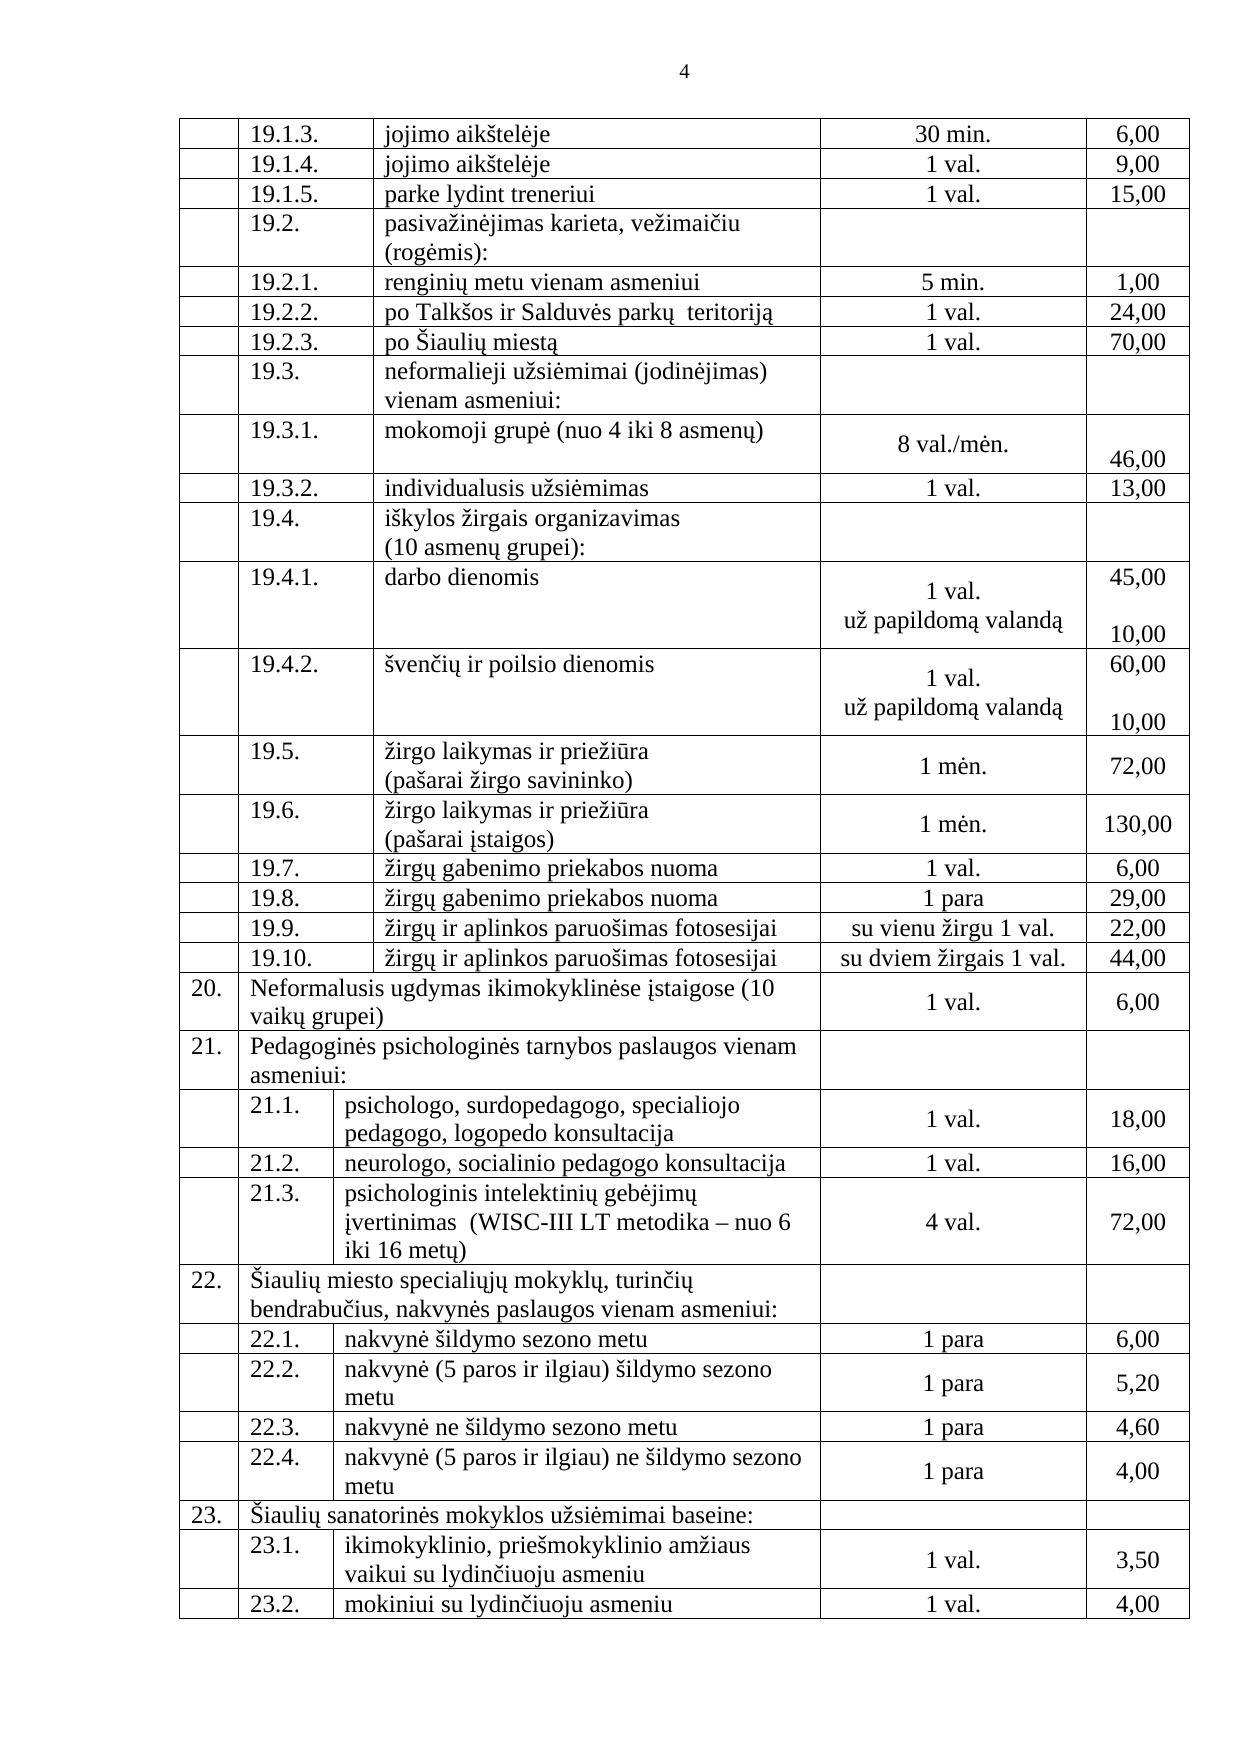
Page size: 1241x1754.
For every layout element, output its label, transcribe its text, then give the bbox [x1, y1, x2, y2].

table_cell 19.9. [239, 913, 373, 942]
table_cell 22.2. [239, 1354, 333, 1411]
table_cell psichologo, surdopedagogo, specialiojo pedagogo, logopedo konsultacija [334, 1090, 820, 1147]
table_cell 4,00 [1087, 1589, 1189, 1618]
table_cell 4,00 [1087, 1442, 1189, 1499]
table_cell 19.4. [239, 503, 373, 561]
table_cell [180, 297, 238, 326]
table_cell jojimo aikštelėje [374, 119, 820, 148]
table_cell [821, 209, 1086, 266]
table_cell [180, 1090, 238, 1147]
table_cell 19.4.1. [239, 562, 373, 648]
table_cell [821, 356, 1086, 414]
table_cell 1 para [821, 1354, 1086, 1411]
table_cell 19.1.5. [239, 179, 373, 207]
table_cell 45,00 10,00 [1087, 562, 1189, 648]
table_cell 18,00 [1087, 1090, 1189, 1147]
table_cell nakvynė ne šildymo sezono metu [334, 1412, 820, 1441]
table_cell [821, 1031, 1086, 1089]
table_cell 5 min. [821, 267, 1086, 296]
table_cell 1 para [821, 1412, 1086, 1441]
table_cell [1087, 1265, 1189, 1323]
table_cell 22,00 [1087, 913, 1189, 942]
table_cell 1 val. už papildomą valandą [821, 649, 1086, 735]
table_cell 1 mėn. [821, 795, 1086, 852]
table_cell 23. [180, 1501, 238, 1529]
table_cell [180, 562, 238, 648]
table_cell 1 val. už papildomą valandą [821, 562, 1086, 648]
table_cell [180, 179, 238, 207]
table_cell neurologo, socialinio pedagogo konsultacija [334, 1148, 820, 1177]
table_cell žirgo laikymas ir priežiūra (pašarai įstaigos) [374, 795, 820, 852]
table_cell [1087, 1501, 1189, 1529]
table_cell 1 para [821, 883, 1086, 912]
table_cell Neformalusis ugdymas ikimokyklinėse įstaigose (10 vaikų grupei) [239, 973, 820, 1030]
table_cell parke lydint treneriui [374, 179, 820, 207]
table_cell Šiaulių miesto specialiųjų mokyklų, turinčių bendrabučius, nakvynės paslaugos vienam asmeniui: [239, 1265, 820, 1323]
table_cell 23.2. [239, 1589, 333, 1618]
table_cell [180, 209, 238, 266]
table_cell mokiniui su lydinčiuoju asmeniu [334, 1589, 820, 1618]
table_cell 4 val. [821, 1178, 1086, 1264]
table_cell [180, 854, 238, 882]
table_cell 22.1. [239, 1324, 333, 1353]
table_cell 19.5. [239, 736, 373, 794]
table_cell [1087, 209, 1189, 266]
table_cell jojimo aikštelėje [374, 149, 820, 178]
table_cell žirgų gabenimo priekabos nuoma [374, 883, 820, 912]
table_cell 19.3.2. [239, 474, 373, 502]
table_cell [821, 1501, 1086, 1529]
table_cell [180, 1530, 238, 1588]
table_cell švenčių ir poilsio dienomis [374, 649, 820, 735]
table_cell žirgų ir aplinkos paruošimas fotosesijai [374, 913, 820, 942]
table_cell [180, 736, 238, 794]
table_cell 19.7. [239, 854, 373, 882]
table_cell 29,00 [1087, 883, 1189, 912]
table_cell nakvynė (5 paros ir ilgiau) ne šildymo sezono metu [334, 1442, 820, 1499]
table_cell 9,00 [1087, 149, 1189, 178]
table_cell [1087, 356, 1189, 414]
table_cell Šiaulių sanatorinės mokyklos užsiėmimai baseine: [239, 1501, 820, 1529]
table_cell [180, 1589, 238, 1618]
table_cell 19.3. [239, 356, 373, 414]
table_cell po Šiaulių miestą [374, 327, 820, 355]
table_cell 19.4.2. [239, 649, 373, 735]
table_cell 13,00 [1087, 474, 1189, 502]
table_cell individualusis užsiėmimas [374, 474, 820, 502]
table_cell pasivažinėjimas karieta, vežimaičiu (rogėmis): [374, 209, 820, 266]
table_cell 1 val. [821, 179, 1086, 207]
table_cell [180, 943, 238, 972]
table_cell [180, 149, 238, 178]
table_cell 60,00 10,00 [1087, 649, 1189, 735]
table_cell 19.2.2. [239, 297, 373, 326]
table_cell 19.8. [239, 883, 373, 912]
table_cell 21.2. [239, 1148, 333, 1177]
table_cell [180, 119, 238, 148]
table_cell 21. [180, 1031, 238, 1089]
table_cell 6,00 [1087, 119, 1189, 148]
table_cell [180, 913, 238, 942]
table_cell [180, 474, 238, 502]
table_cell [180, 1354, 238, 1411]
table_cell [180, 327, 238, 355]
table_cell [180, 1442, 238, 1499]
table_cell 4,60 [1087, 1412, 1189, 1441]
table_cell 1 val. [821, 149, 1086, 178]
table_cell 15,00 [1087, 179, 1189, 207]
table_cell [1087, 1031, 1189, 1089]
table_cell [180, 1412, 238, 1441]
table_cell 72,00 [1087, 736, 1189, 794]
table_cell 1 val. [821, 327, 1086, 355]
table_cell 1 para [821, 1324, 1086, 1353]
table_cell [180, 1178, 238, 1264]
table_cell [180, 795, 238, 852]
table_cell [180, 649, 238, 735]
table_cell [821, 503, 1086, 561]
table_cell 72,00 [1087, 1178, 1189, 1264]
table_cell 1 val. [821, 1148, 1086, 1177]
table_cell 3,50 [1087, 1530, 1189, 1588]
table_cell [180, 1324, 238, 1353]
table_cell 30 min. [821, 119, 1086, 148]
table_cell [180, 1148, 238, 1177]
table_cell nakvynė šildymo sezono metu [334, 1324, 820, 1353]
table_cell 19.3.1. [239, 415, 373, 472]
table_cell su dviem žirgais 1 val. [821, 943, 1086, 972]
table_cell [1087, 503, 1189, 561]
table_cell 70,00 [1087, 327, 1189, 355]
table_cell 19.1.3. [239, 119, 373, 148]
table_cell renginių metu vienam asmeniui [374, 267, 820, 296]
table_cell 19.6. [239, 795, 373, 852]
table_cell nakvynė (5 paros ir ilgiau) šildymo sezono metu [334, 1354, 820, 1411]
table_cell 1 val. [821, 1090, 1086, 1147]
table_cell 22. [180, 1265, 238, 1323]
table_cell žirgo laikymas ir priežiūra (pašarai žirgo savininko) [374, 736, 820, 794]
table_cell 44,00 [1087, 943, 1189, 972]
table_cell 6,00 [1087, 1324, 1189, 1353]
table_cell žirgų gabenimo priekabos nuoma [374, 854, 820, 882]
table_cell neformalieji užsiėmimai (jodinėjimas) vienam asmeniui: [374, 356, 820, 414]
table_cell psichologinis intelektinių gebėjimų įvertinimas (WISC-III LT metodika – nuo 6 iki 16 metų) [334, 1178, 820, 1264]
table_cell 1 val. [821, 474, 1086, 502]
table_cell 21.1. [239, 1090, 333, 1147]
table_cell 21.3. [239, 1178, 333, 1264]
table_cell 6,00 [1087, 973, 1189, 1030]
table_cell po Talkšos ir Salduvės parkų teritoriją [374, 297, 820, 326]
table_cell [180, 883, 238, 912]
table_cell 22.4. [239, 1442, 333, 1499]
table_cell 19.2.3. [239, 327, 373, 355]
table_cell [821, 1265, 1086, 1323]
table_cell [180, 415, 238, 472]
table_cell 46,00 [1087, 415, 1189, 472]
table_cell 1 val. [821, 297, 1086, 326]
table_cell 20. [180, 973, 238, 1030]
table_cell darbo dienomis [374, 562, 820, 648]
table_cell 1,00 [1087, 267, 1189, 296]
table_cell mokomoji grupė (nuo 4 iki 8 asmenų) [374, 415, 820, 472]
table_cell [180, 356, 238, 414]
table_cell Pedagoginės psichologinės tarnybos paslaugos vienam asmeniui: [239, 1031, 820, 1089]
table_cell žirgų ir aplinkos paruošimas fotosesijai [374, 943, 820, 972]
table_cell 1 val. [821, 1589, 1086, 1618]
table_cell 6,00 [1087, 854, 1189, 882]
table_cell 19.2.1. [239, 267, 373, 296]
table_cell 22.3. [239, 1412, 333, 1441]
table_cell 24,00 [1087, 297, 1189, 326]
table_cell 1 para [821, 1442, 1086, 1499]
table_cell 1 mėn. [821, 736, 1086, 794]
table_cell su vienu žirgu 1 val. [821, 913, 1086, 942]
table_cell 1 val. [821, 973, 1086, 1030]
table_cell 16,00 [1087, 1148, 1189, 1177]
table_cell [180, 503, 238, 561]
table_cell 19.10. [239, 943, 373, 972]
table_cell 130,00 [1087, 795, 1189, 852]
table_cell ikimokyklinio, priešmokyklinio amžiaus vaikui su lydinčiuoju asmeniu [334, 1530, 820, 1588]
table_cell 19.1.4. [239, 149, 373, 178]
table_cell 5,20 [1087, 1354, 1189, 1411]
table_cell [180, 267, 238, 296]
table_cell 1 val. [821, 854, 1086, 882]
table_cell 8 val./mėn. [821, 415, 1086, 472]
table_cell 19.2. [239, 209, 373, 266]
table_cell 23.1. [239, 1530, 333, 1588]
table_cell 1 val. [821, 1530, 1086, 1588]
table_cell iškylos žirgais organizavimas (10 asmenų grupei): [374, 503, 820, 561]
